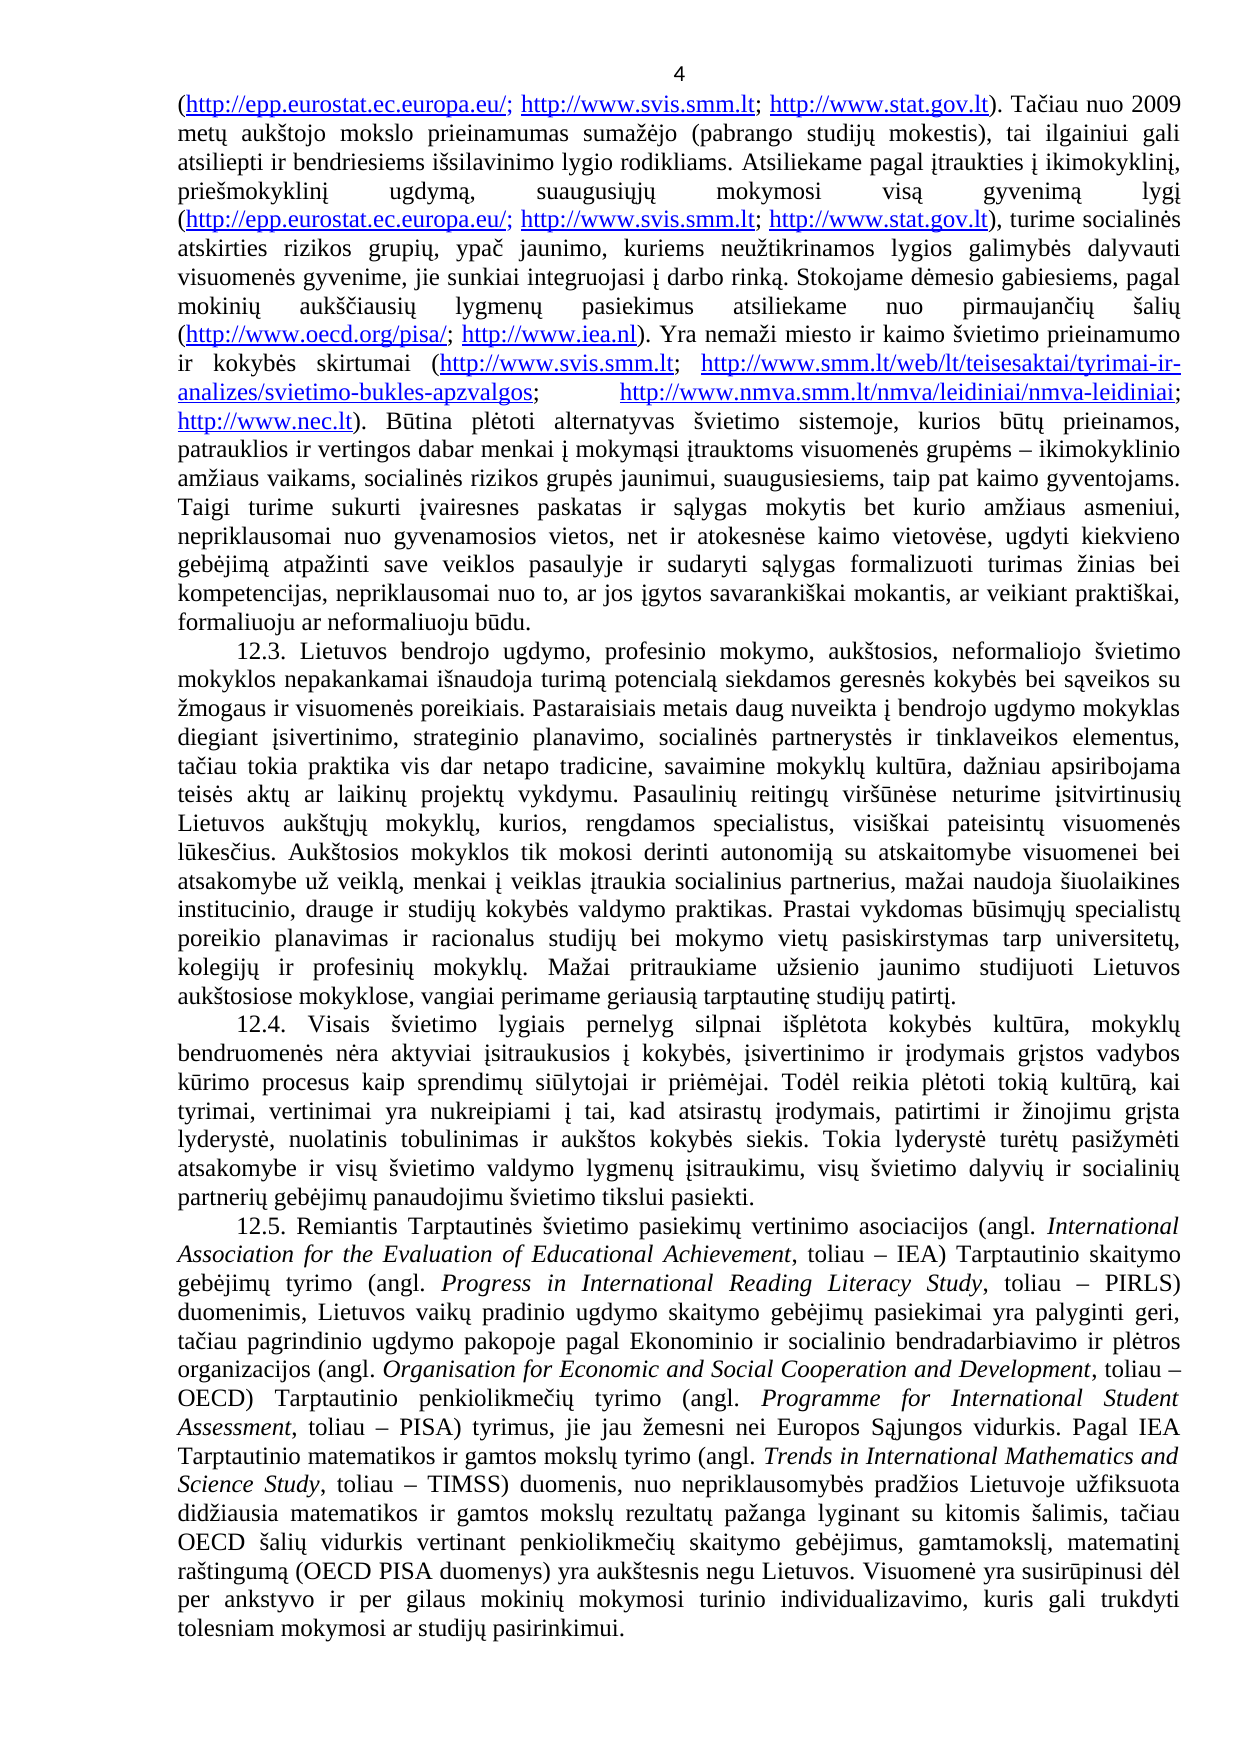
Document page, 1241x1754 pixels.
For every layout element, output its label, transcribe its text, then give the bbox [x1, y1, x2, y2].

text 12.4. Visais švietimo lygiais pernelyg silpnai išplėtota kokybės kultūra, mokyklų bendruomenės nėra aktyviai įsitraukusios į kokybės, įsivertinimo ir įrodymais grįstos vadybos kūrimo procesus kaip sprendimų siūlytojai ir priėmėjai. Todėl reikia plėtoti tokią kultūrą, kai tyrimai, vertinimai yra nukreipiami į tai, kad atsirastų įrodymais, patirtimi ir žinojimu grįsta lyderystė, nuolatinis tobulinimas ir aukštos kokybės siekis. Tokia lyderystė turėtų pasižymėti atsakomybe ir visų švietimo valdymo lygmenų įsitraukimu, visų švietimo dalyvių ir socialinių partnerių gebėjimų panaudojimu švietimo tikslui pasiekti. [177, 1009, 1181, 1211]
text (http://epp.eurostat.ec.europa.eu/; http://www.svis.smm.lt; http://www.stat.gov.lt). Tačiau nuo 2009 metų aukštojo mokslo prieinamumas sumažėjo (pabrango studijų mokestis), tai ilgainiui gali atsiliepti ir bendriesiems išsilavinimo lygio rodikliams. Atsiliekame pagal įtraukties į ikimokyklinį, priešmokyklinį ugdymą, suaugusiųjų mokymosi visą gyvenimą lygį (http://epp.eurostat.ec.europa.eu/; http://www.svis.smm.lt; http://www.stat.gov.lt), turime socialinės atskirties rizikos grupių, ypač jaunimo, kuriems neužtikrinamos lygios galimybės dalyvauti visuomenės gyvenime, jie sunkiai integruojasi į darbo rinką. Stokojame dėmesio gabiesiems, pagal mokinių aukščiausių lygmenų pasiekimus atsiliekame nuo pirmaujančių šalių (http://www.oecd.org/pisa/; http://www.iea.nl). Yra nemaži miesto ir kaimo švietimo prieinamumo ir kokybės skirtumai (http://www.svis.smm.lt; http://www.smm.lt/web/lt/teisesaktai/tyrimai-ir-analizes/svietimo-bukles-apzvalgos; http://www.nmva.smm.lt/nmva/leidiniai/nmva-leidiniai; http://www.nec.lt). Būtina plėtoti alternatyvas švietimo sistemoje, kurios būtų prieinamos, patrauklios ir vertingos dabar menkai į mokymąsi įtrauktoms visuomenės grupėms – ikimokyklinio amžiaus vaikams, socialinės rizikos grupės jaunimui, suaugusiesiems, taip pat kaimo gyventojams. Taigi turime sukurti įvairesnes paskatas ir sąlygas mokytis bet kurio amžiaus asmeniui, nepriklausomai nuo gyvenamosios vietos, net ir atokesnėse kaimo vietovėse, ugdyti kiekvieno gebėjimą atpažinti save veiklos pasaulyje ir sudaryti sąlygas formalizuoti turimas žinias bei kompetencijas, nepriklausomai nuo to, ar jos įgytos savarankiškai mokantis, ar veikiant praktiškai, formaliuoju ar neformaliuoju būdu. [177, 89, 1181, 636]
text 12.3. Lietuvos bendrojo ugdymo, profesinio mokymo, aukštosios, neformaliojo švietimo mokyklos nepakankamai išnaudoja turimą potencialą siekdamos geresnės kokybės bei sąveikos su žmogaus ir visuomenės poreikiais. Pastaraisiais metais daug nuveikta į bendrojo ugdymo mokyklas diegiant įsivertinimo, strateginio planavimo, socialinės partnerystės ir tinklaveikos elementus, tačiau tokia praktika vis dar netapo tradicine, savaimine mokyklų kultūra, dažniau apsiribojama teisės aktų ar laikinų projektų vykdymu. Pasaulinių reitingų viršūnėse neturime įsitvirtinusių Lietuvos aukštųjų mokyklų, kurios, rengdamos specialistus, visiškai pateisintų visuomenės lūkesčius. Aukštosios mokyklos tik mokosi derinti autonomiją su atskaitomybe visuomenei bei atsakomybe už veiklą, menkai į veiklas įtraukia socialinius partnerius, mažai naudoja šiuolaikines institucinio, drauge ir studijų kokybės valdymo praktikas. Prastai vykdomas būsimųjų specialistų poreikio planavimas ir racionalus studijų bei mokymo vietų pasiskirstymas tarp universitetų, kolegijų ir profesinių mokyklų. Mažai pritraukiame užsienio jaunimo studijuoti Lietuvos aukštosiose mokyklose, vangiai perimame geriausią tarptautinę studijų patirtį. [177, 636, 1181, 1009]
text 12.5. Remiantis Tarptautinės švietimo pasiekimų vertinimo asociacijos (angl. International Association for the Evaluation of Educational Achievement, toliau – IEA) Tarptautinio skaitymo gebėjimų tyrimo (angl. Progress in International Reading Literacy Study, toliau – PIRLS) duomenimis, Lietuvos vaikų pradinio ugdymo skaitymo gebėjimų pasiekimai yra palyginti geri, tačiau pagrindinio ugdymo pakopoje pagal Ekonominio ir socialinio bendradarbiavimo ir plėtros organizacijos (angl. Organisation for Economic and Social Cooperation and Development, toliau – OECD) Tarptautinio penkiolikmečių tyrimo (angl. Programme for International Student Assessment, toliau – PISA) tyrimus, jie jau žemesni nei Europos Sąjungos vidurkis. Pagal IEA Tarptautinio matematikos ir gamtos mokslų tyrimo (angl. Trends in International Mathematics and Science Study, toliau – TIMSS) duomenis, nuo nepriklausomybės pradžios Lietuvoje užfiksuota didžiausia matematikos ir gamtos mokslų rezultatų pažanga lyginant su kitomis šalimis, tačiau OECD šalių vidurkis vertinant penkiolikmečių skaitymo gebėjimus, gamtamokslį, matematinį raštingumą (OECD PISA duomenys) yra aukštesnis negu Lietuvos. Visuomenė yra susirūpinusi dėl per ankstyvo ir per gilaus mokinių mokymosi turinio individualizavimo, kuris gali trukdyti tolesniam mokymosi ar studijų pasirinkimui. [177, 1211, 1181, 1642]
